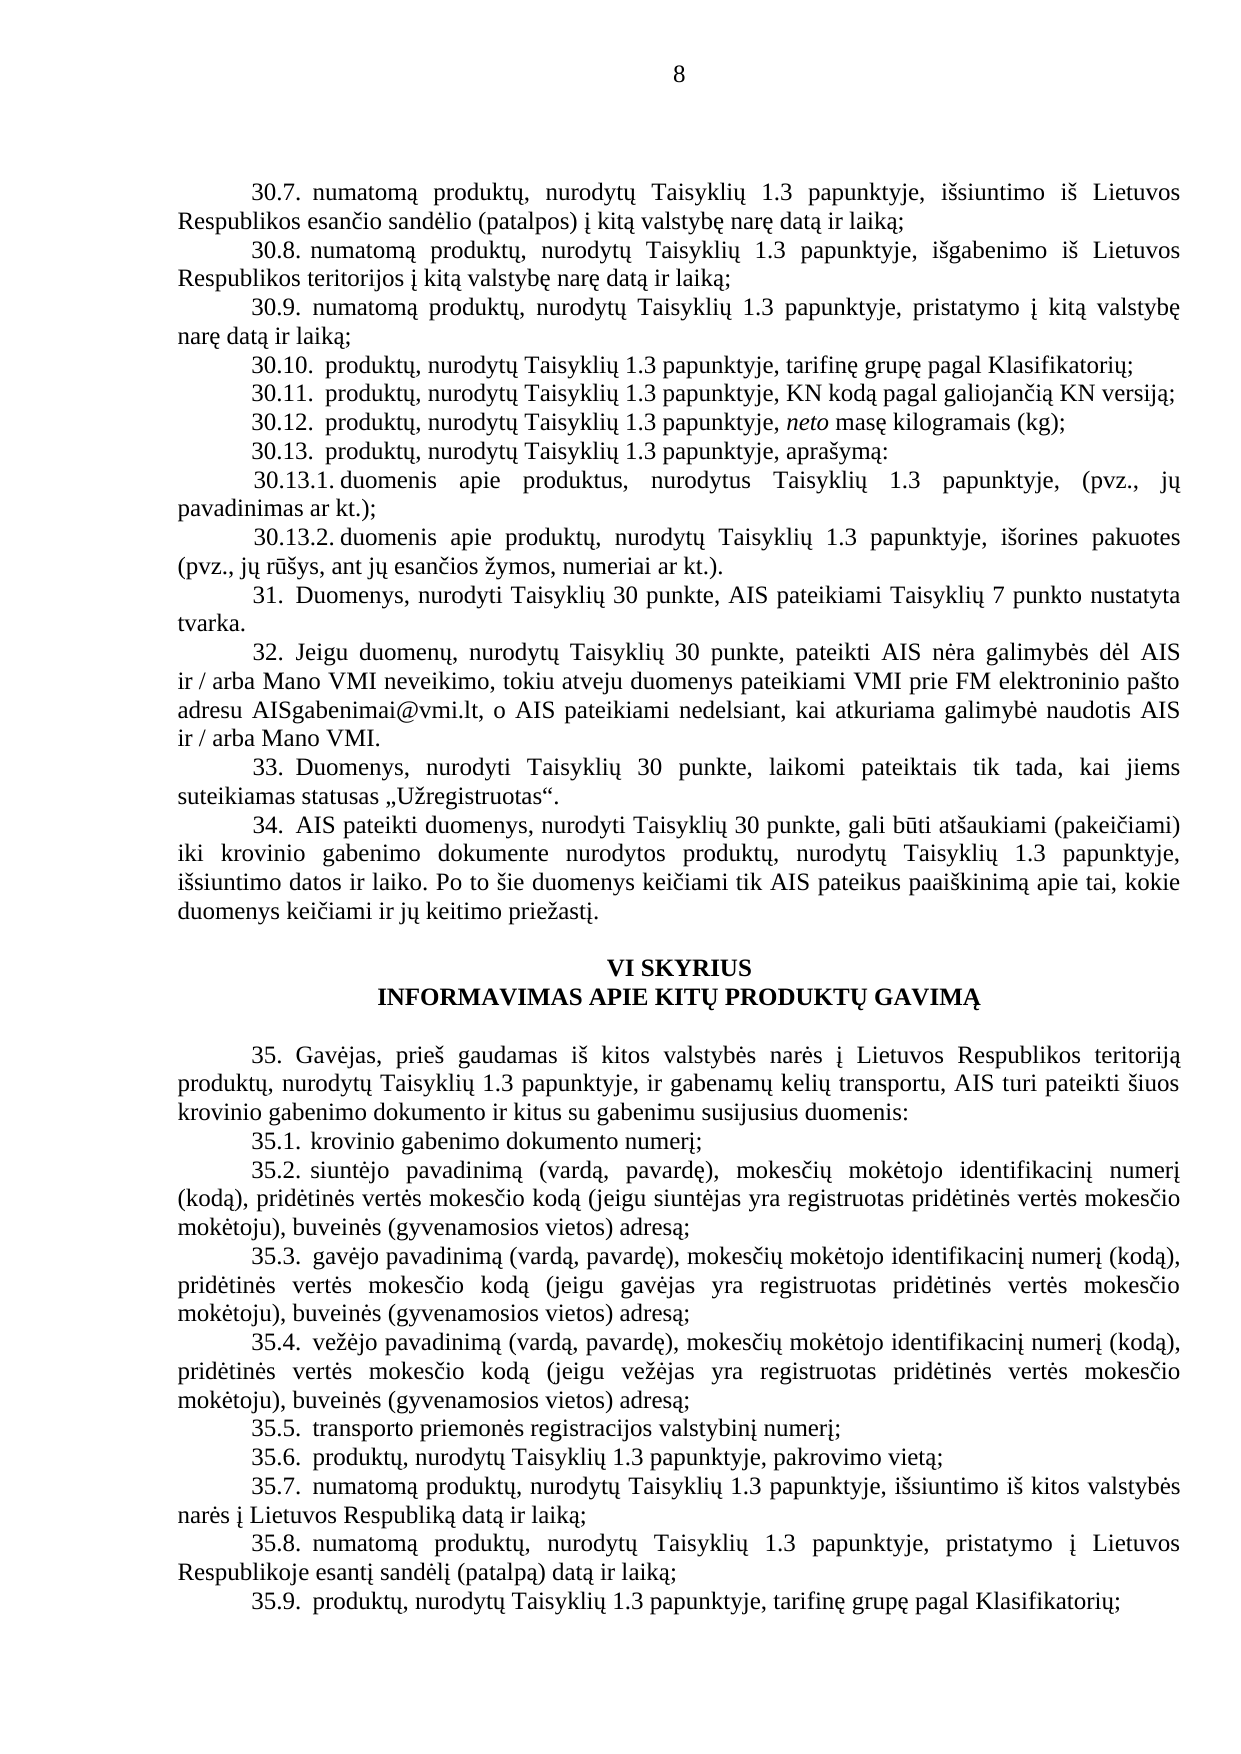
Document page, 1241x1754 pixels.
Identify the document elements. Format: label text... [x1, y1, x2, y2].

text 30.8. numatomą produktų, nurodytų Taisyklių 1.3 papunktyje, išgabenimo iš Lietuvos Respublikos teritorijos į kitą valstybę narę datą ir laiką; [177, 235, 1181, 292]
text 35. Gavėjas, prieš gaudamas iš kitos valstybės narės į Lietuvos Respublikos teritoriją produktų, nurodytų Taisyklių 1.3 papunktyje, ir gabenamų kelių transportu, AIS turi pateikti šiuos krovinio gabenimo dokumento ir kitus su gabenimu susijusius duomenis: [177, 1040, 1181, 1126]
text 30.13.1. duomenis apie produktus, nurodytus Taisyklių 1.3 papunktyje, (pvz., jų pavadinimas ar kt.); [177, 465, 1181, 522]
text 35.2. siuntėjo pavadinimą (vardą, pavardę), mokesčių mokėtojo identifikacinį numerį (kodą), pridėtinės vertės mokesčio kodą (jeigu siuntėjas yra registruotas pridėtinės vertės mokesčio mokėtoju), buveinės (gyvenamosios vietos) adresą; [177, 1155, 1181, 1241]
text 35.5. transporto priemonės registracijos valstybinį numerį; [177, 1413, 1181, 1442]
text 30.9. numatomą produktų, nurodytų Taisyklių 1.3 papunktyje, pristatymo į kitą valstybę narę datą ir laiką; [177, 292, 1181, 350]
text 35.4. vežėjo pavadinimą (vardą, pavardę), mokesčių mokėtojo identifikacinį numerį (kodą), pridėtinės vertės mokesčio kodą (jeigu vežėjas yra registruotas pridėtinės vertės mokesčio mokėtoju), buveinės (gyvenamosios vietos) adresą; [177, 1327, 1181, 1413]
text 30.13. produktų, nurodytų Taisyklių 1.3 papunktyje, aprašymą: [177, 436, 1181, 465]
text 34. AIS pateikti duomenys, nurodyti Taisyklių 30 punkte, gali būti atšaukiami (pakeičiami) iki krovinio gabenimo dokumente nurodytos produktų, nurodytų Taisyklių 1.3 papunktyje, išsiuntimo datos ir laiko. Po to šie duomenys keičiami tik AIS pateikus paaiškinimą apie tai, kokie duomenys keičiami ir jų keitimo priežastį. [177, 810, 1181, 925]
text VI SKYRIUS [177, 953, 1181, 982]
text 31. Duomenys, nurodyti Taisyklių 30 punkte, AIS pateikiami Taisyklių 7 punkto nustatyta tvarka. [177, 580, 1181, 637]
text 33. Duomenys, nurodyti Taisyklių 30 punkte, laikomi pateiktais tik tada, kai jiems suteikiamas statusas „Užregistruotas“. [177, 752, 1181, 810]
text 30.10. produktų, nurodytų Taisyklių 1.3 papunktyje, tarifinę grupę pagal Klasifikatorių; [177, 350, 1181, 378]
text 30.13.2. duomenis apie produktų, nurodytų Taisyklių 1.3 papunktyje, išorines pakuotes (pvz., jų rūšys, ant jų esančios žymos, numeriai ar kt.). [177, 522, 1181, 580]
text 35.7. numatomą produktų, nurodytų Taisyklių 1.3 papunktyje, išsiuntimo iš kitos valstybės narės į Lietuvos Respubliką datą ir laiką; [177, 1471, 1181, 1528]
text 35.3. gavėjo pavadinimą (vardą, pavardę), mokesčių mokėtojo identifikacinį numerį (kodą), pridėtinės vertės mokesčio kodą (jeigu gavėjas yra registruotas pridėtinės vertės mokesčio mokėtoju), buveinės (gyvenamosios vietos) adresą; [177, 1241, 1181, 1327]
text 30.7. numatomą produktų, nurodytų Taisyklių 1.3 papunktyje, išsiuntimo iš Lietuvos Respublikos esančio sandėlio (patalpos) į kitą valstybę narę datą ir laiką; [177, 177, 1181, 235]
text INFORMAVIMAS APIE KITŲ PRODUKTŲ GAVIMĄ [177, 982, 1181, 1011]
text 35.1. krovinio gabenimo dokumento numerį; [177, 1126, 1181, 1155]
text 30.12. produktų, nurodytų Taisyklių 1.3 papunktyje, neto masę kilogramais (kg); [177, 407, 1181, 436]
text 30.11. produktų, nurodytų Taisyklių 1.3 papunktyje, KN kodą pagal galiojančią KN versiją; [177, 378, 1181, 407]
text 35.9. produktų, nurodytų Taisyklių 1.3 papunktyje, tarifinę grupę pagal Klasifikatorių; [177, 1586, 1181, 1615]
text 35.6. produktų, nurodytų Taisyklių 1.3 papunktyje, pakrovimo vietą; [177, 1442, 1181, 1471]
text 35.8. numatomą produktų, nurodytų Taisyklių 1.3 papunktyje, pristatymo į Lietuvos Respublikoje esantį sandėlį (patalpą) datą ir laiką; [177, 1528, 1181, 1586]
text 32. Jeigu duomenų, nurodytų Taisyklių 30 punkte, pateikti AIS nėra galimybės dėl AIS ir / arba Mano VMI neveikimo, tokiu atveju duomenys pateikiami VMI prie FM elektroninio pašto adresu AISgabenimai@vmi.lt, o AIS pateikiami nedelsiant, kai atkuriama galimybė naudotis AIS ir / arba Mano VMI. [177, 637, 1181, 752]
